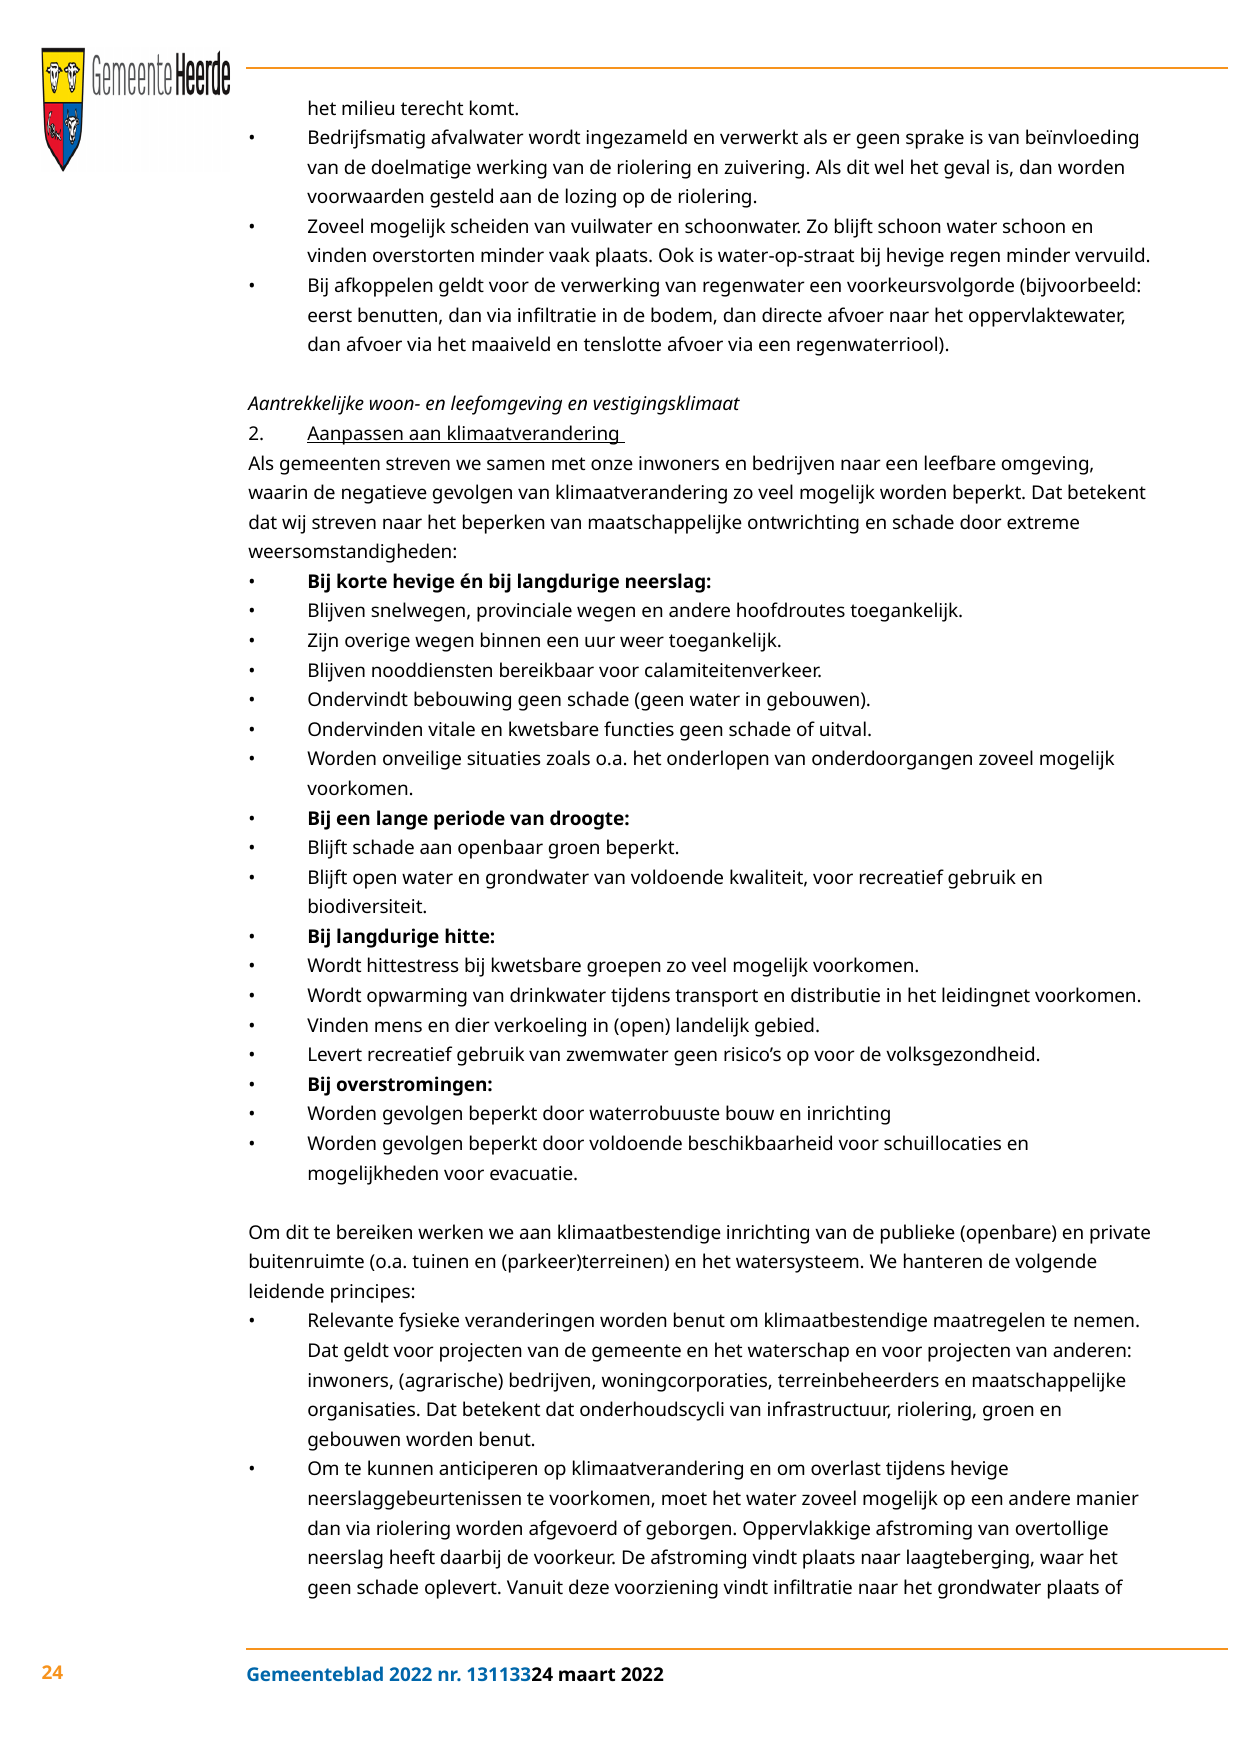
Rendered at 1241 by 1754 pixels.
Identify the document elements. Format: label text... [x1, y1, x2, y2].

text Als gemeenten streven we samen met onze inwoners en bedrijven naar een leefbare omgeving, waarin de negatieve gevolgen van klimaatverandering zo veel mogelijk worden beperkt. Dat betekent dat wij streven naar het beperken van maatschappelijke ontwrichting en schade door extreme weersomstandigheden: [248, 450, 1152, 564]
picture [41, 47, 231, 172]
list Blijft schade aan openbaar groen beperkt. [248, 834, 1152, 860]
list Bedrijfsmatig afvalwater wordt ingezameld en verwerkt als er geen sprake is van beïnvloeding van de doelmatige werking van de riolering en zuivering. Als dit wel het geval is, dan worden voorwaarden gesteld aan de lozing op de riolering. [248, 124, 1152, 209]
text Om dit te bereiken werken we aan klimaatbestendige inrichting van de publieke (openbare) en private buitenruimte (o.a. tuinen en (parkeer)terreinen) en het watersysteem. We hanteren de volgende leidende principes: [248, 1219, 1152, 1304]
list Wordt opwarming van drinkwater tijdens transport en distributie in het leidingnet voorkomen. [248, 982, 1152, 1008]
list Bij afkoppelen geldt voor de verwerking van regenwater een voorkeursvolgorde (bijvoorbeeld: eerst benutten, dan via infiltratie in de bodem, dan directe afvoer naar het oppervlaktewater, dan afvoer via het maaiveld en tenslotte afvoer via een regenwaterriool). [248, 272, 1152, 357]
list het milieu terecht komt. [248, 95, 1152, 121]
list Blijven snelwegen, provinciale wegen en andere hoofdroutes toegankelijk. [248, 598, 1152, 623]
list Bij overstromingen: [248, 1071, 1152, 1097]
list Blijft open water en grondwater van voldoende kwaliteit, voor recreatief gebruik en biodiversiteit. [248, 864, 1152, 919]
list Relevante fysieke veranderingen worden benut om klimaatbestendige maatregelen te nemen. Dat geldt voor projecten van de gemeente en het waterschap en voor projecten van anderen: inwoners, (agrarische) bedrijven, woningcorporaties, terreinbeheerders en maatschappelijke organisaties. Dat betekent dat onderhoudscycli van infrastructuur, riolering, groen en gebouwen worden benut. [248, 1308, 1152, 1452]
list Bij langdurige hitte: [248, 923, 1152, 949]
list Levert recreatief gebruik van zwemwater geen risico’s op voor de volksgezondheid. [248, 1041, 1152, 1067]
list Om te kunnen anticiperen op klimaatverandering en om overlast tijdens hevige neerslaggebeurtenissen te voorkomen, moet het water zoveel mogelijk op een andere manier dan via riolering worden afgevoerd of geborgen. Oppervlakkige afstroming van overtollige neerslag heeft daarbij de voorkeur. De afstroming vindt plaats naar laagteberging, waar het geen schade oplevert. Vanuit deze voorziening vindt infiltratie naar het grondwater plaats of [248, 1456, 1152, 1600]
list Vinden mens en dier verkoeling in (open) landelijk gebied. [248, 1012, 1152, 1038]
text Aantrekkelijke woon- en leefomgeving en vestigingsklimaat [248, 391, 1152, 416]
list Blijven nooddiensten bereikbaar voor calamiteitenverkeer. [248, 657, 1152, 683]
list Aanpassen aan klimaatverandering [248, 420, 1152, 446]
list Worden gevolgen beperkt door waterrobuuste bouw en inrichting [248, 1101, 1152, 1126]
list Bij korte hevige én bij langdurige neerslag: [248, 568, 1152, 594]
list Worden gevolgen beperkt door voldoende beschikbaarheid voor schuillocaties en mogelijkheden voor evacuatie. [248, 1130, 1152, 1186]
list Bij een lange periode van droogte: [248, 805, 1152, 831]
list Ondervinden vitale en kwetsbare functies geen schade of uitval. [248, 716, 1152, 742]
list Ondervindt bebouwing geen schade (geen water in gebouwen). [248, 686, 1152, 712]
list Zoveel mogelijk scheiden van vuilwater en schoonwater. Zo blijft schoon water schoon en vinden overstorten minder vaak plaats. Ook is water-op-straat bij hevige regen minder vervuild. [248, 213, 1152, 268]
list Wordt hittestress bij kwetsbare groepen zo veel mogelijk voorkomen. [248, 953, 1152, 978]
list Zijn overige wegen binnen een uur weer toegankelijk. [248, 627, 1152, 653]
list Worden onveilige situaties zoals o.a. het onderlopen van onderdoorgangen zoveel mogelijk voorkomen. [248, 746, 1152, 801]
